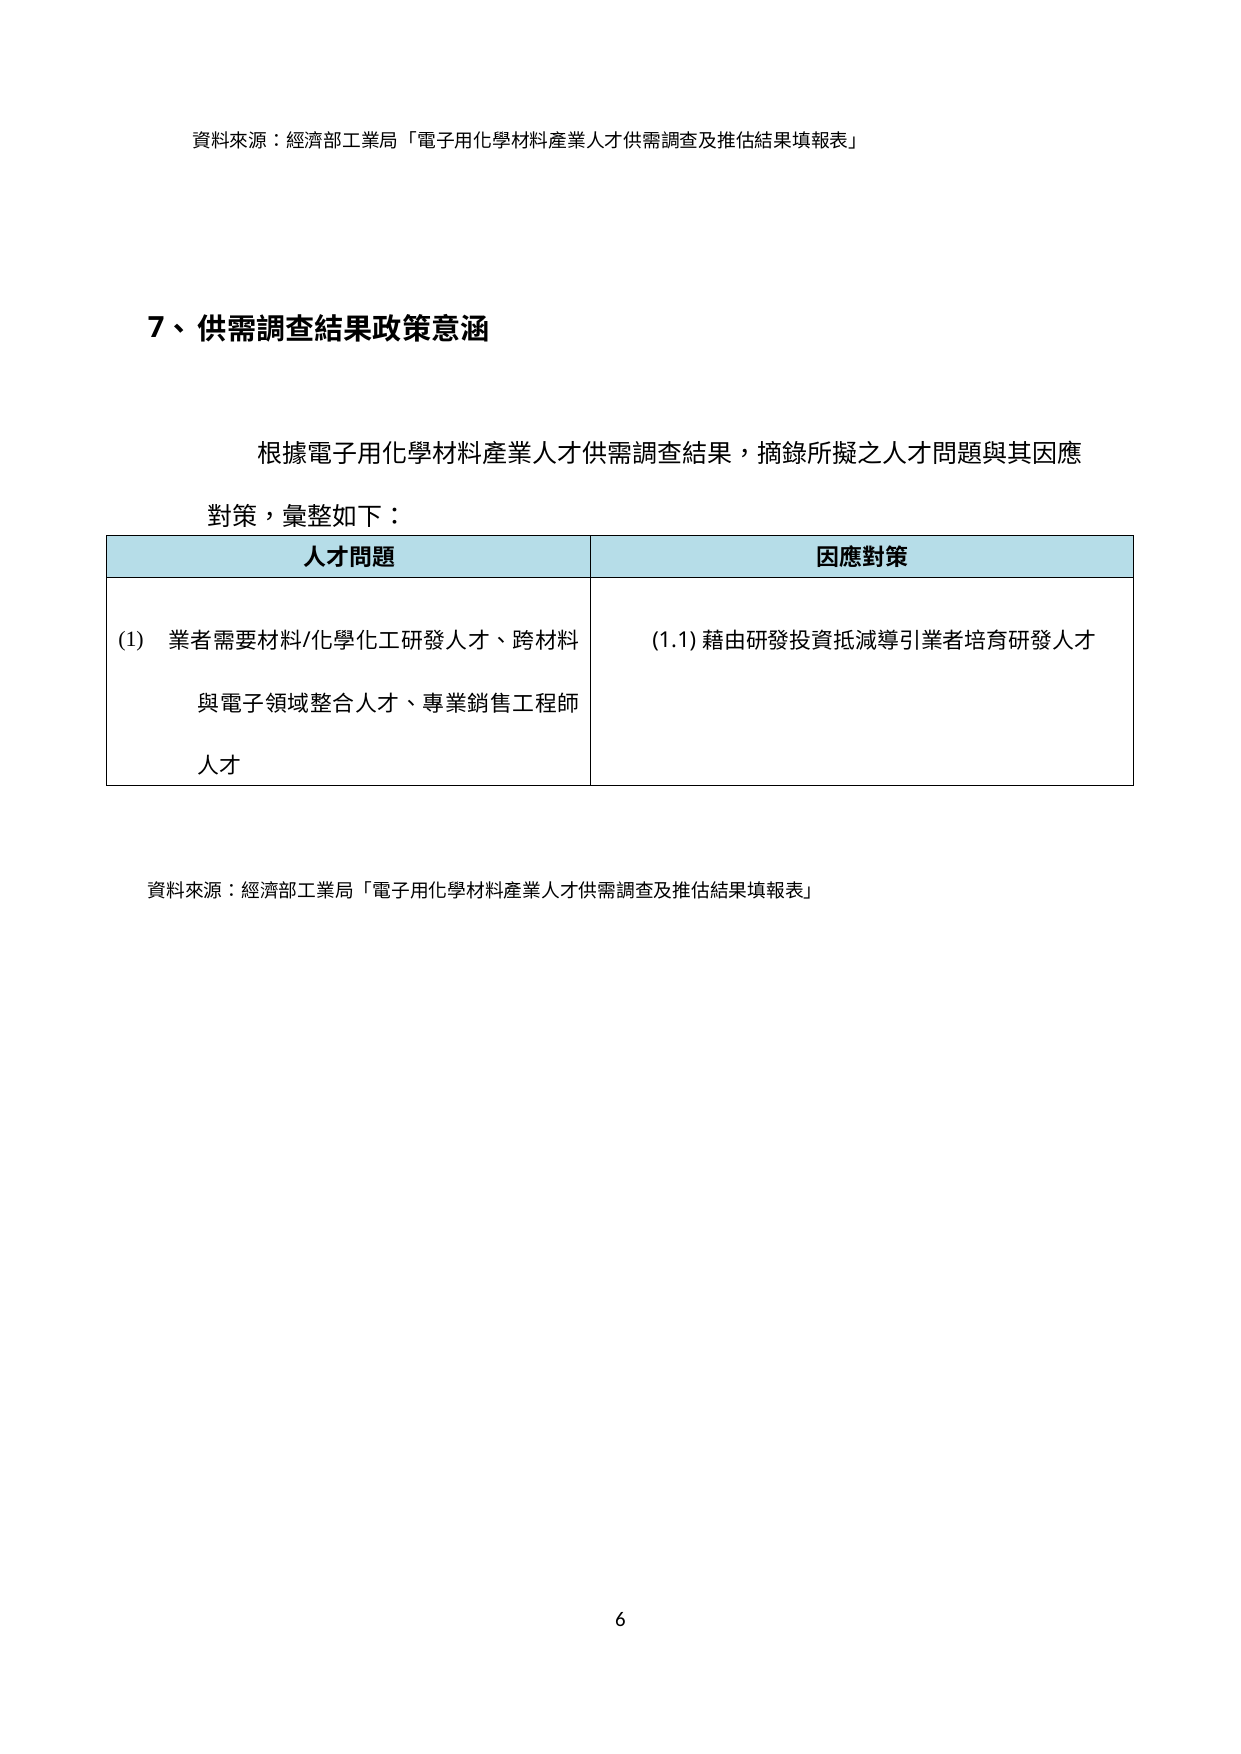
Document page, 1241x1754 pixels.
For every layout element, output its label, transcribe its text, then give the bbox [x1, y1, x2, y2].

text 資料來源：經濟部工業局「電子用化學材料產業人才供需調查及推估結果填報表」 [148, 97, 1092, 160]
list 供需調查結果政策意涵 [148, 285, 1092, 347]
table_cell 藉由研發投資抵減導引業者培育研發人才 [591, 578, 1133, 785]
text 資料來源：經濟部工業局「電子用化學材料產業人才供需調查及推估結果填報表」 [147, 847, 1092, 910]
table_header 人才問題 [107, 536, 590, 577]
text 根據電子用化學材料產業人才供需調查結果，摘錄所擬之人才問題與其因應對策，彙整如下： [207, 410, 1092, 535]
table_header 因應對策 [591, 536, 1133, 577]
table_cell 業者需要材料/化學化工研發人才、跨材料與電子領域整合人才、專業銷售工程師人才 [107, 578, 590, 785]
